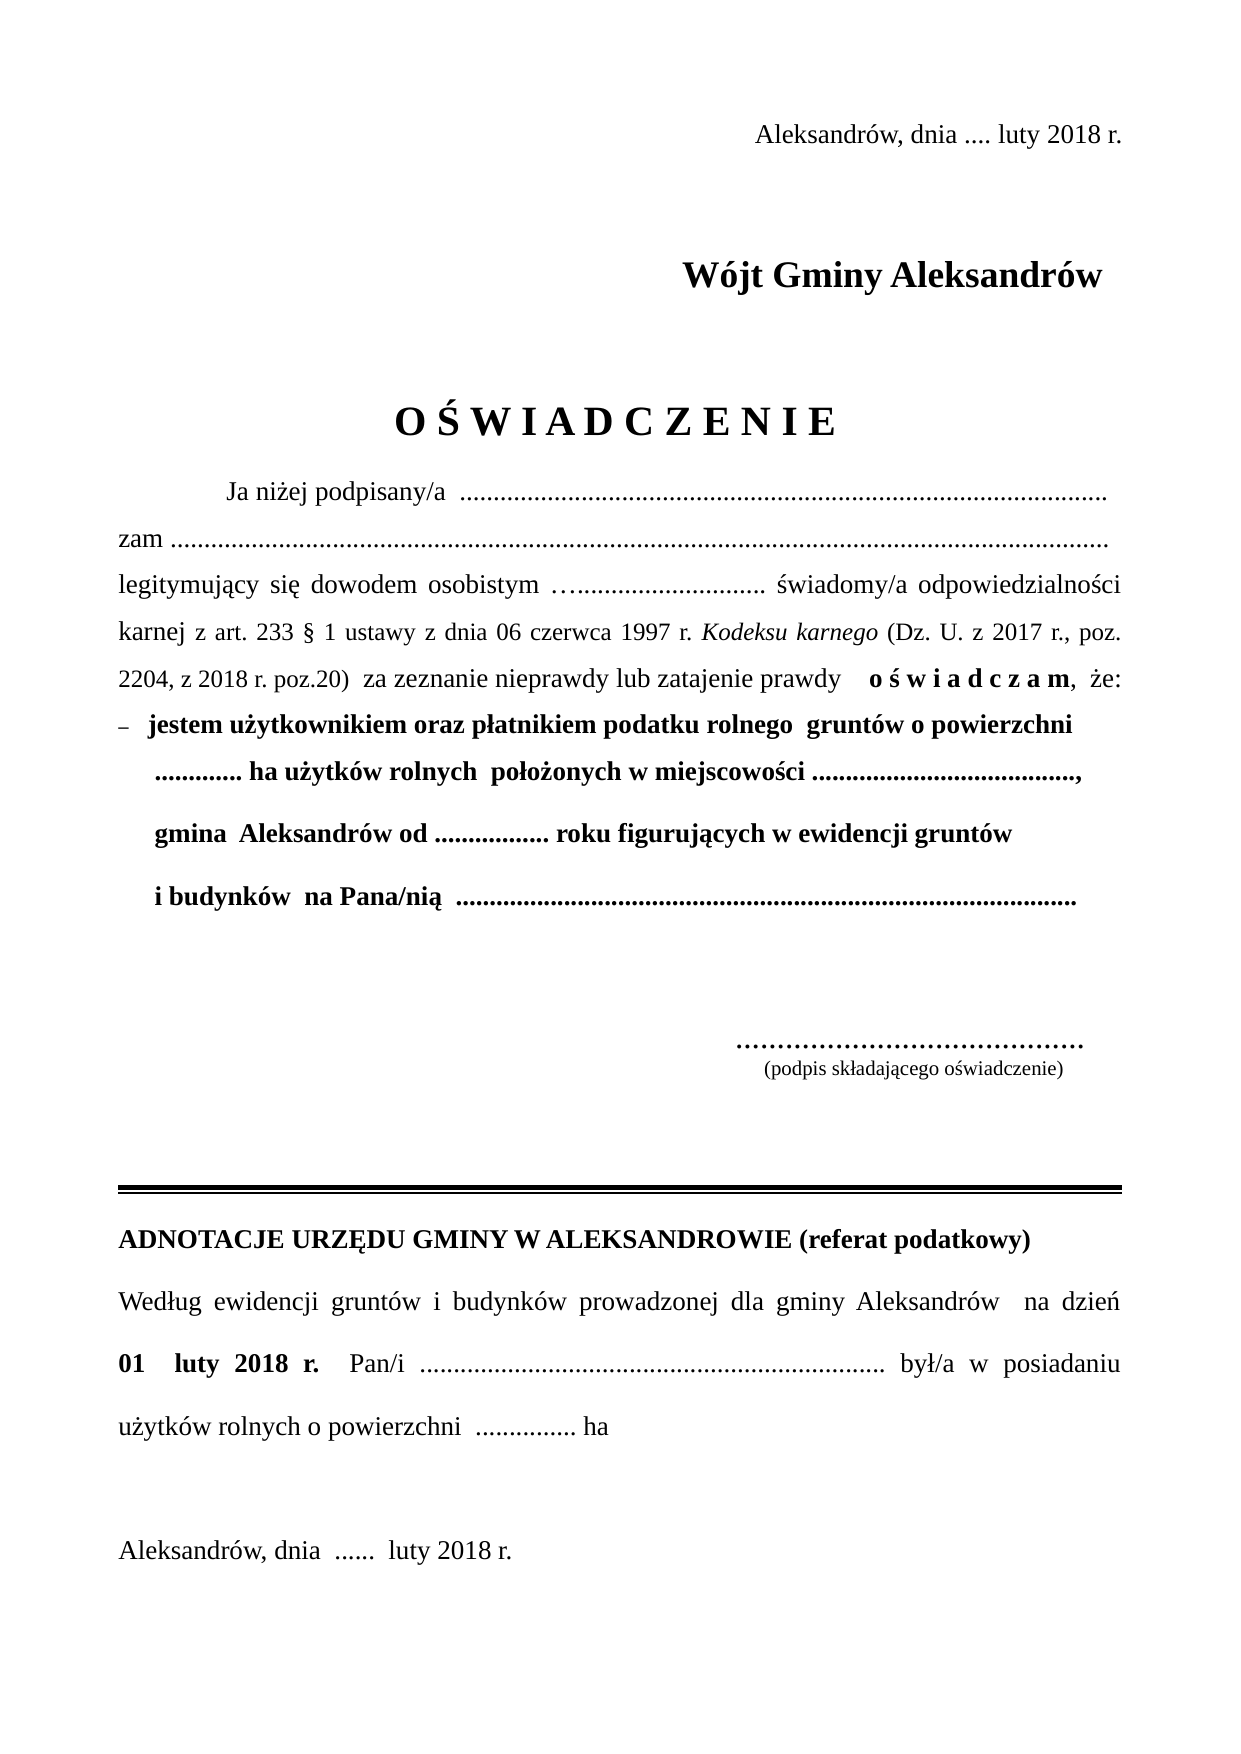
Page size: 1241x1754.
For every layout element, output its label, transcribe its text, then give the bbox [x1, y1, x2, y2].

list ............. ha użytków rolnych położonych w miejscowości ......................................., [118, 755, 1122, 786]
text (podpis składającego oświadczenie) [118, 1056, 1122, 1080]
text Ja niżej podpisany/a ................................................................................................ [118, 475, 1122, 506]
text Wójt Gminy Aleksandrów [561, 252, 1122, 295]
text Aleksandrów, dnia .... luty 2018 r. [118, 118, 1122, 149]
list jestem użytkownikiem oraz płatnikiem podatku rolnego gruntów o powierzchni [118, 708, 1122, 739]
list i budynków na Pana/nią ............................................................................................ [118, 880, 1122, 911]
text legitymujący się dowodem osobistym …............................ świadomy/a odpowiedzialności karnej z art. 233 § 1 ustawy z dnia 06 czerwca 1997 r. Kodeksu karnego (Dz. U. z 2017 r., poz. 2204, z 2018 r. poz.20) za zeznanie nieprawdy lub zatajenie prawdy o ś w i a d c z a m, że: [118, 568, 1122, 693]
text .......................................... [118, 1017, 1122, 1056]
text zam ........................................................................................................................................... [118, 522, 1122, 553]
text ADNOTACJE URZĘDU GMINY W ALEKSANDROWIE (referat podatkowy) [118, 1223, 1122, 1254]
list gmina Aleksandrów od ................. roku figurujących w ewidencji gruntów [118, 817, 1122, 848]
text O Ś W I A D C Z E N I E [118, 396, 1122, 444]
text Aleksandrów, dnia ...... luty 2018 r. [118, 1534, 1122, 1566]
text Według ewidencji gruntów i budynków prowadzonej dla gminy Aleksandrów na dzień 01 luty 2018 r. Pan/i ..................................................................... był/a w posiadaniu użytków rolnych o powierzchni ............... ha [118, 1285, 1122, 1441]
